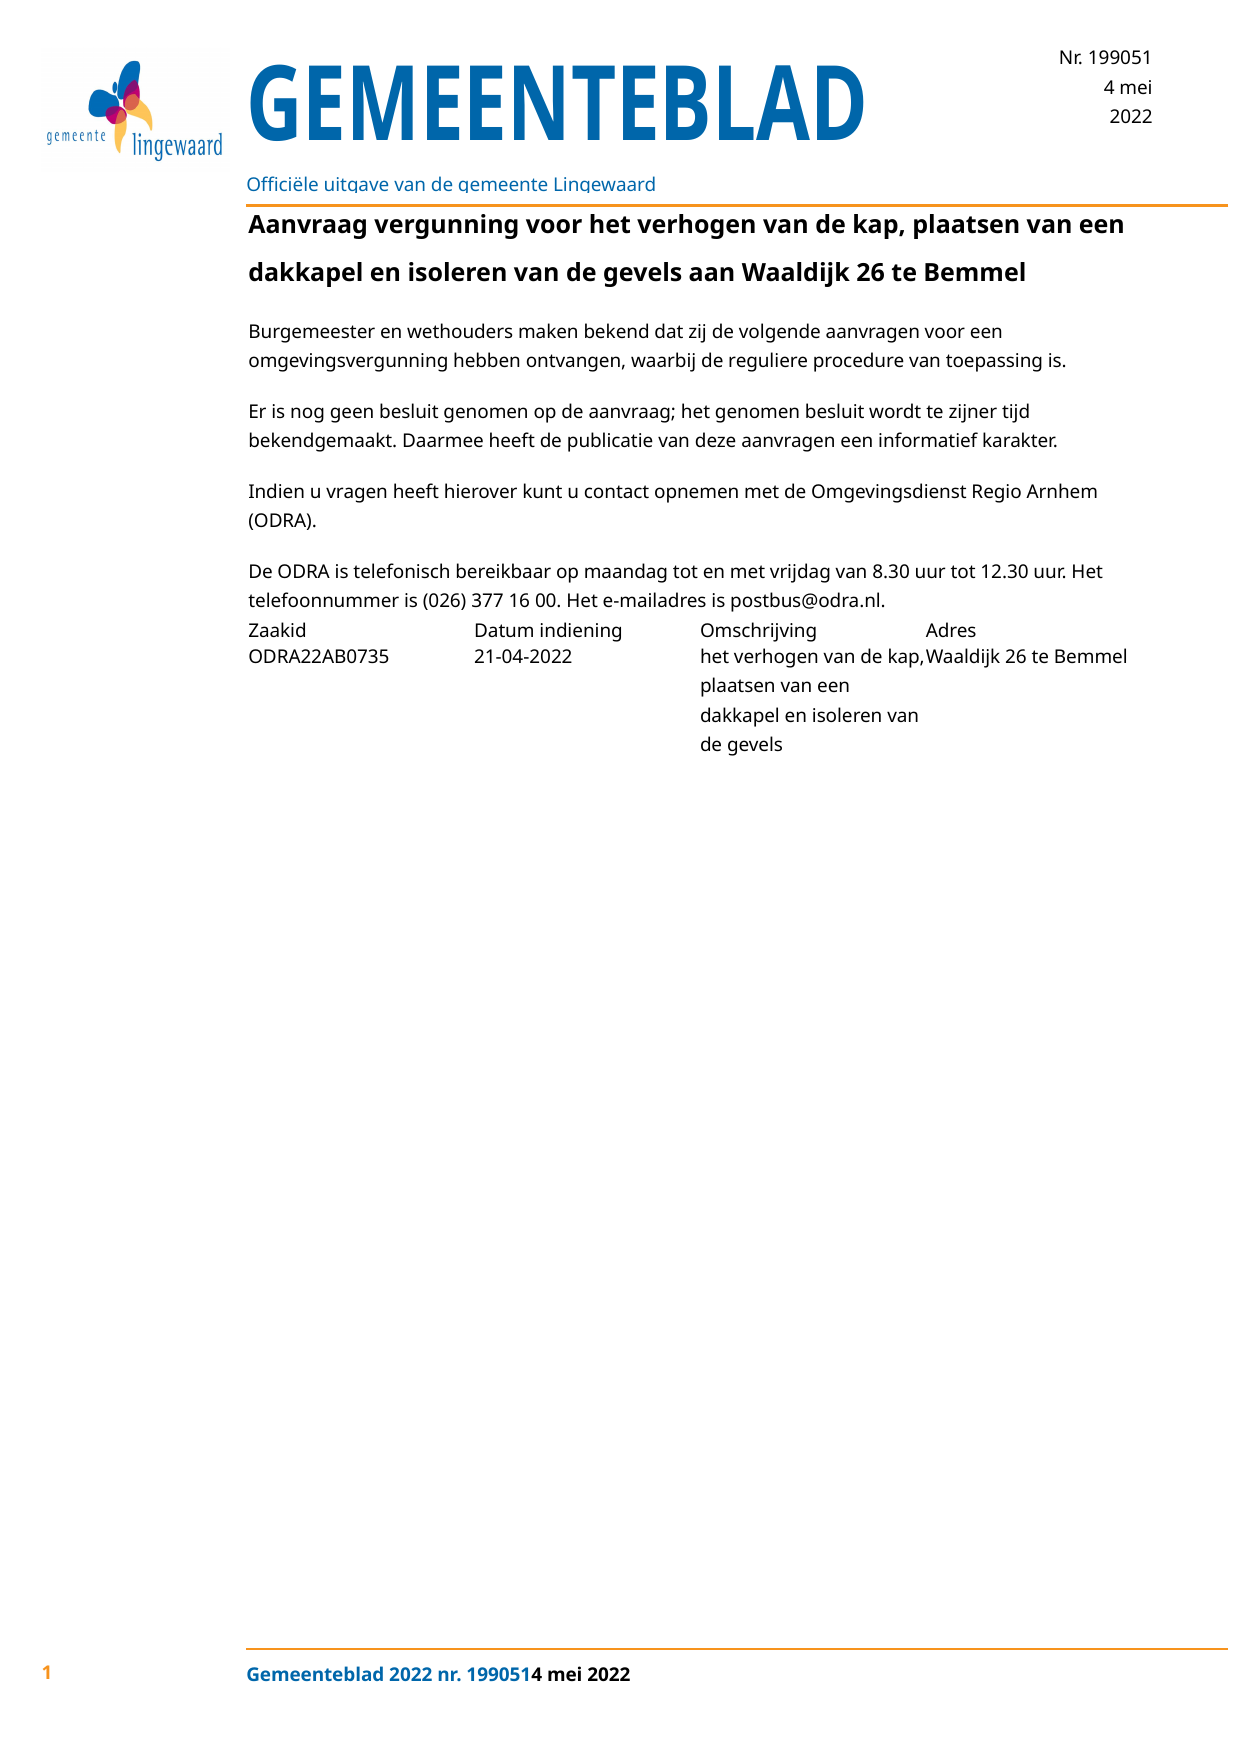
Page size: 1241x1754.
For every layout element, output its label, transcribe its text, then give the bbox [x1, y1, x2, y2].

table_header Omschrijving [700, 617, 926, 643]
text Indien u vragen heeft hierover kunt u contact opnemen met de Omgevingsdienst Regio Arnhem (ODRA). [248, 478, 1152, 533]
table_cell het verhogen van de kap, plaatsen van een dakkapel en isoleren van de gevels [700, 643, 926, 757]
table_header Datum indiening [474, 617, 700, 643]
table_cell Waaldijk 26 te Bemmel [926, 643, 1152, 757]
table_header Zaakid [248, 617, 474, 643]
text Burgemeester en wethouders maken bekend dat zij de volgende aanvragen voor een omgevingsvergunning hebben ontvangen, waarbij de reguliere procedure van toepassing is. [248, 318, 1152, 373]
picture [41, 47, 231, 172]
table_header Adres [926, 617, 1152, 643]
text Er is nog geen besluit genomen op de aanvraag; het genomen besluit wordt te zijner tijd bekendgemaakt. Daarmee heeft de publicatie van deze aanvragen een informatief karakter. [248, 398, 1152, 453]
text Aanvraag vergunning voor het verhogen van de kap, plaatsen van een dakkapel en isoleren van de gevels aan Waaldijk 26 te Bemmel [248, 207, 1152, 288]
table_cell 21-04-2022 [474, 643, 700, 757]
text De ODRA is telefonisch bereikbaar op maandag tot en met vrijdag van 8.30 uur tot 12.30 uur. Het telefoonnummer is (026) 377 16 00. Het e-mailadres is postbus@odra.nl. [248, 558, 1152, 613]
table_cell ODRA22AB0735 [248, 643, 474, 757]
